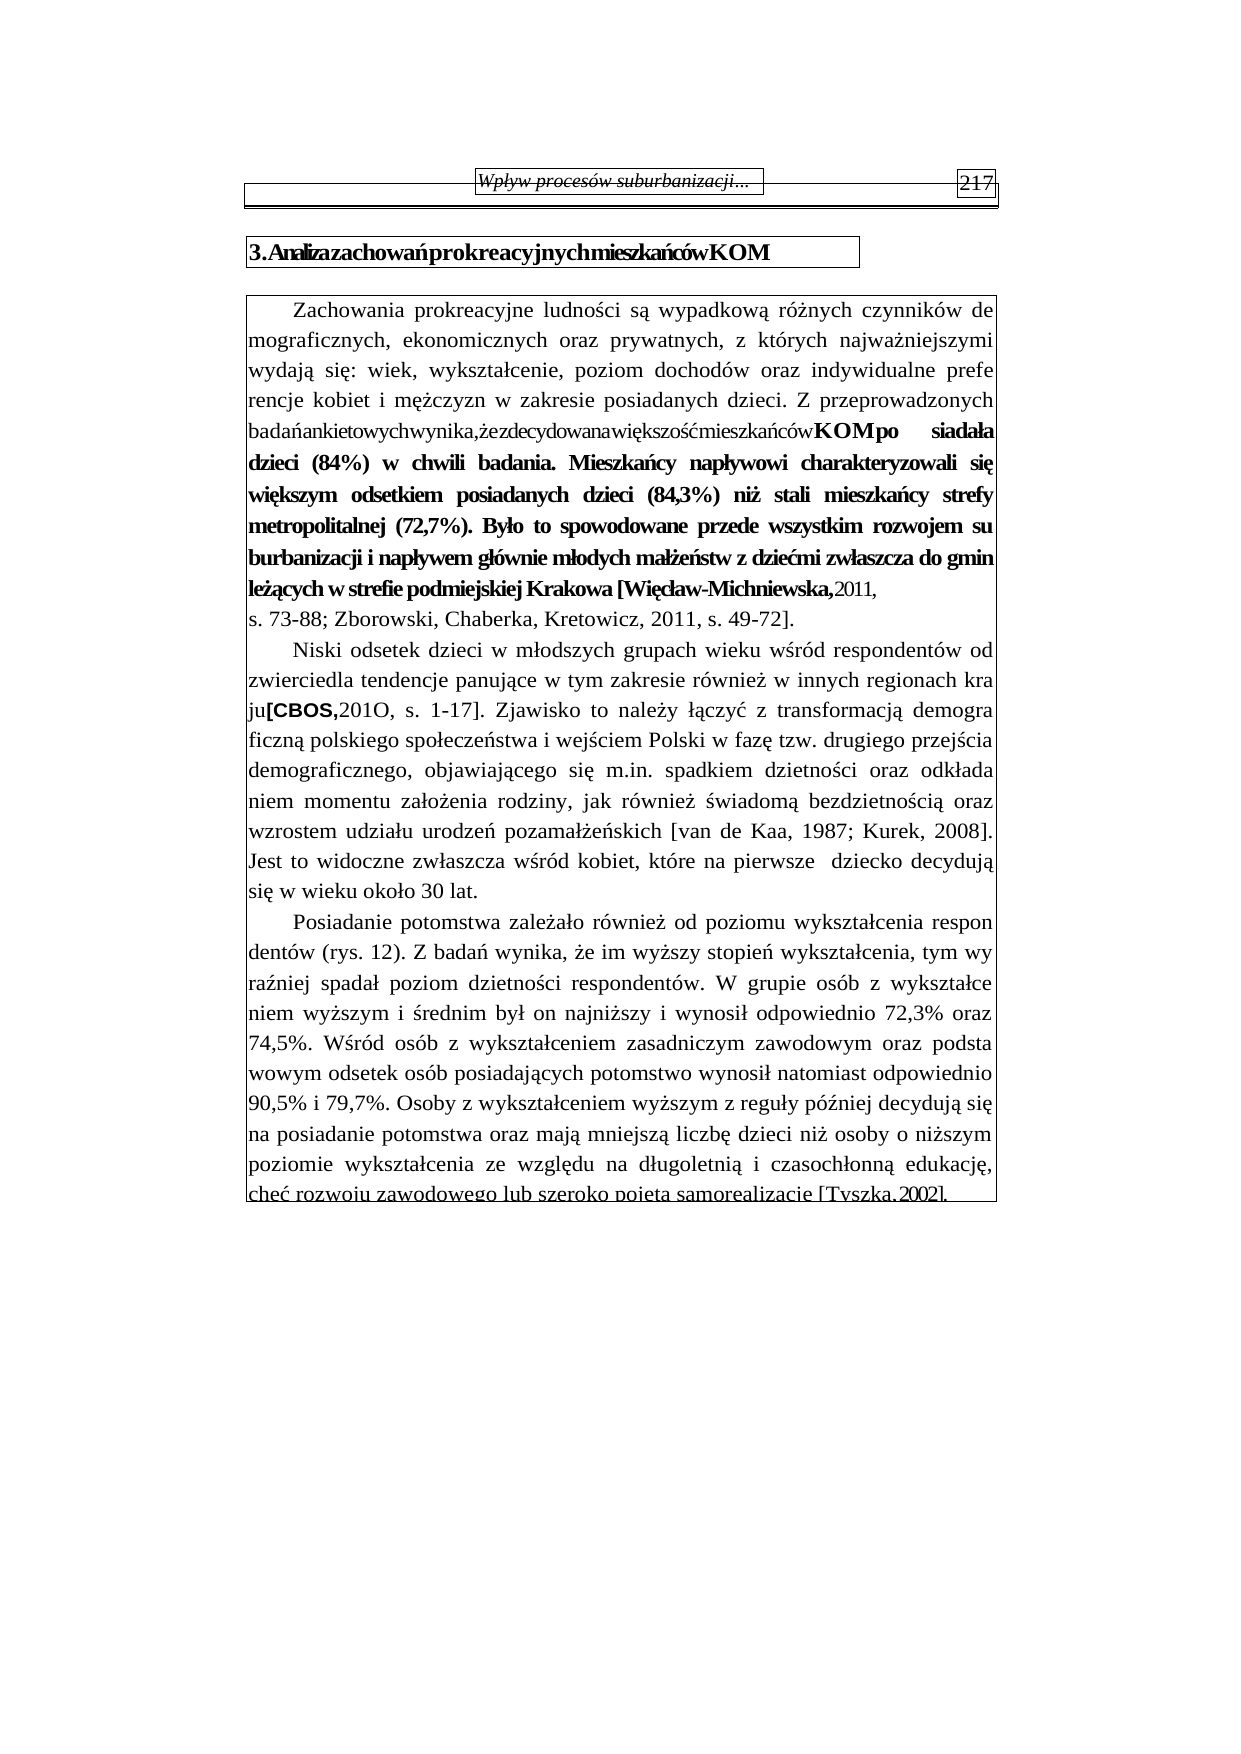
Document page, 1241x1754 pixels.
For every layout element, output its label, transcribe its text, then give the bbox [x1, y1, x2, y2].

text 217 [959, 184, 995, 195]
text Niski odsetek dzieci w młodszych grupach wieku wśród respondentów od­ zwierciedla tendencje panujące w tym zakresie również w innych regionach kra­ ju[CBOS,201O, s. 1-17]. Zjawisko to należy łączyć z transformacją demogra­ ficzną polskiego społeczeństwa i wejściem Polski w fazę tzw. drugiego przejścia demograficznego, objawiającego się m.in. spadkiem dzietności oraz odkłada­ niem momentu założenia rodziny, jak również świadomą bezdzietnością oraz wzrostem udziału urodzeń pozamałżeńskich [van de Kaa, 1987; Kurek, 2008]. Jest to widoczne zwłaszcza wśród kobiet, które na pierwsze dziecko decydują się w wieku około 30 lat. [248, 637, 995, 903]
text 3.AnalizazachowańprokreacyjnychmieszkańcówKOM [249, 237, 859, 265]
text Wpływ procesów suburbanizacji... [477, 184, 763, 192]
text s. 73-88; Zborowski, Chaberka, Kretowicz, 2011, s. 49-72]. [248, 607, 996, 631]
text 217 [959, 170, 995, 183]
text Posiadanie potomstwa zależało również od poziomu wykształcenia respon­ dentów (rys. 12). Z badań wynika, że im wyższy stopień wykształcenia, tym wy­ raźniej spadał poziom dzietności respondentów. W grupie osób z wykształce­ niem wyższym i średnim był on najniższy i wynosił odpowiednio 72,3% oraz 74,5%. Wśród osób z wykształceniem zasadniczym zawodowym oraz podsta­ wowym odsetek osób posiadających potomstwo wynosił natomiast odpowiednio 90,5% i 79,7%. Osoby z wykształceniem wyższym z reguły później decydują się na posiadanie potomstwa oraz mają mniejszą liczbę dzieci niż osoby o niższym poziomie wykształcenia ze względu na długoletnią i czasochłonną edukację, chęć rozwoju zawodowego lub szeroko pojętą samorealizację [Tyszka,2002]. [248, 909, 994, 1201]
text Zachowania prokreacyjne ludności są wypadkową różnych czynników de­ mograficznych, ekonomicznych oraz prywatnych, z których najważniejszymi wydają się: wiek, wykształcenie, poziom dochodów oraz indywidualne prefe­ rencje kobiet i mężczyzn w zakresie posiadanych dzieci. Z przeprowadzonych badańankietowychwynika,żezdecydowanawiększośćmieszkańcówKOMpo­ siadała dzieci (84%) w chwili badania. Mieszkańcy napływowi charakteryzowali się większym odsetkiem posiadanych dzieci (84,3%) niż stali mieszkańcy strefy metropolitalnej (72,7%). Było to spowodowane przede wszystkim rozwojem su­ burbanizacji i napływem głównie młodych małżeństw z dziećmi zwłaszcza do gmin leżących w strefie podmiejskiej Krakowa [Więcław-Michniewska,2011, [248, 297, 994, 602]
text Wpływ procesów suburbanizacji... [477, 169, 763, 183]
